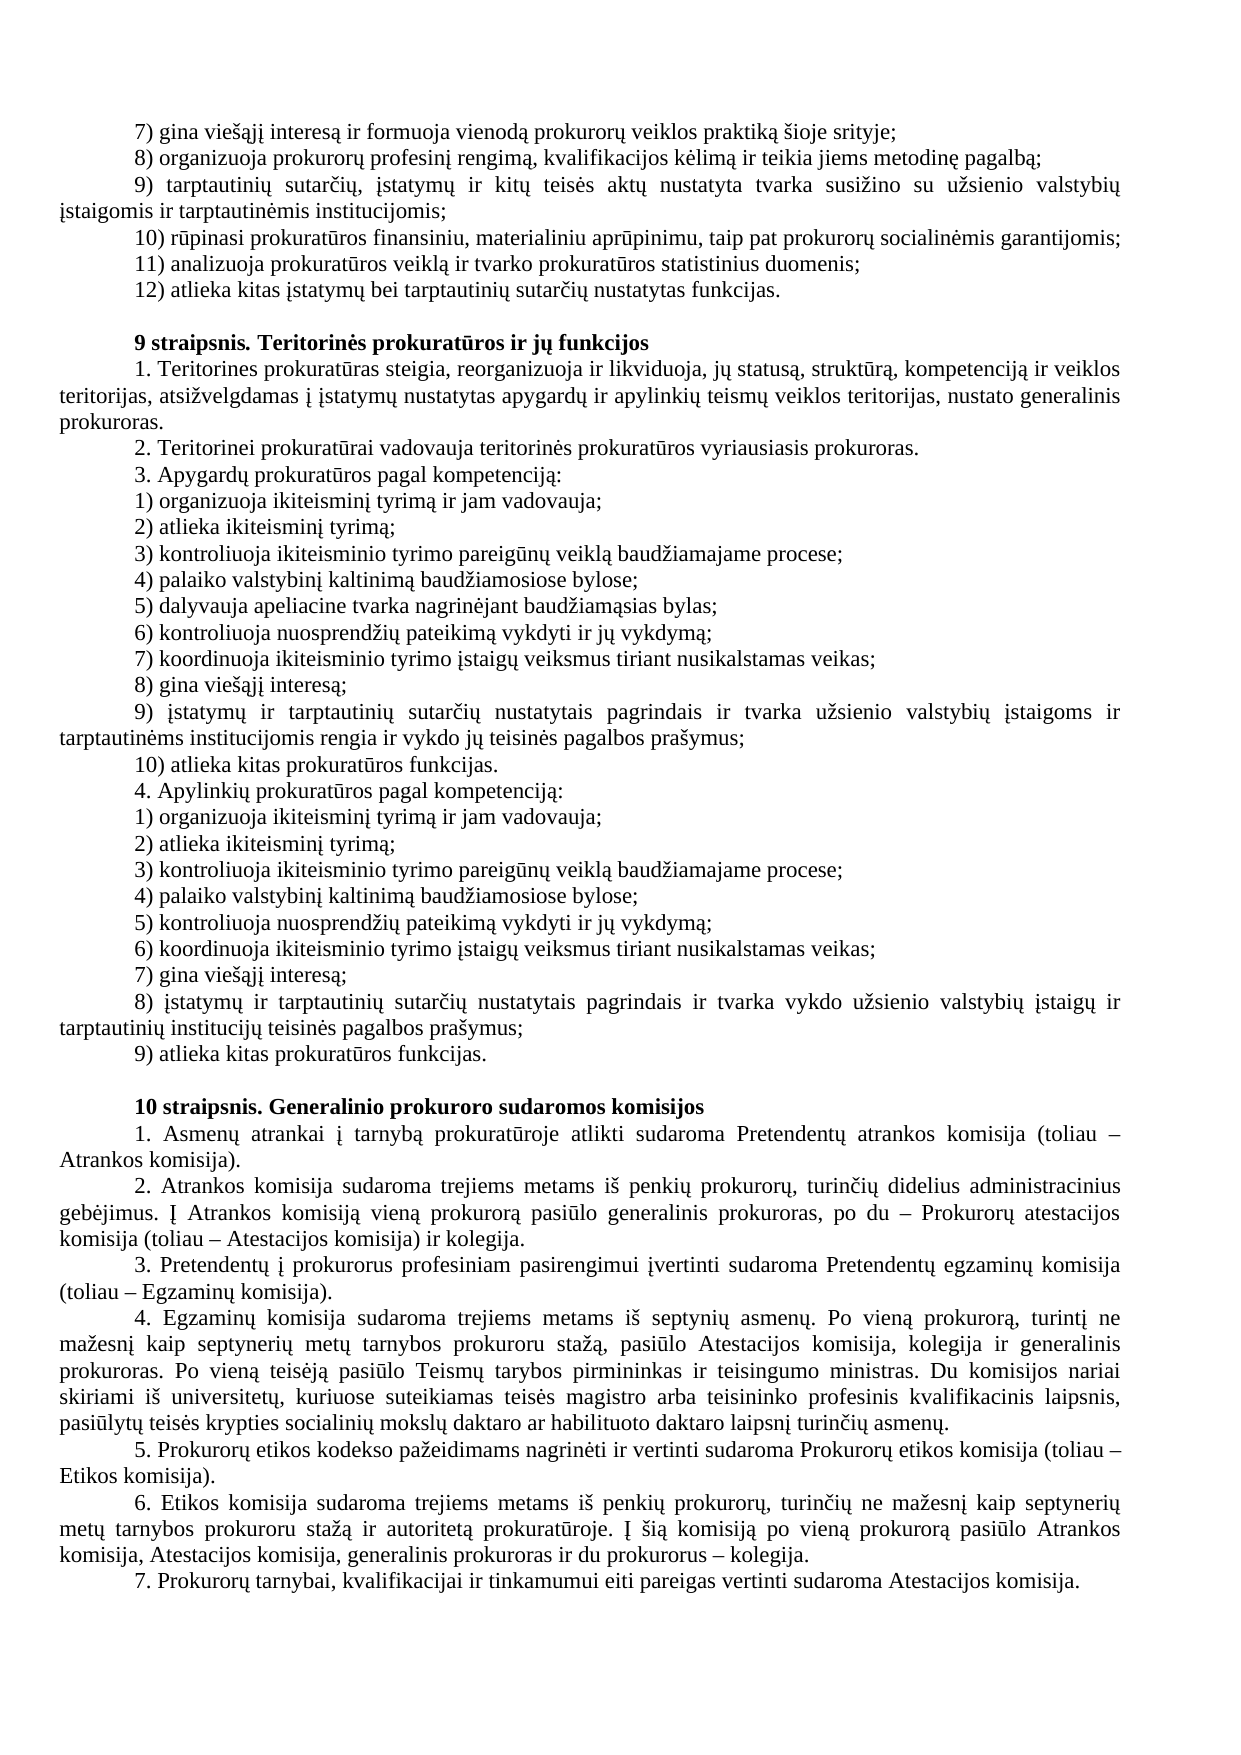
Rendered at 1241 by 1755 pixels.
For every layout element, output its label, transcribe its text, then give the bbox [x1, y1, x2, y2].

text 6. Etikos komisija sudaroma trejiems metams iš penkių prokurorų, turinčių ne mažesnį kaip septynerių metų tarnybos prokuroru stažą ir autoritetą prokuratūroje. Į šią komisiją po vieną prokurorą pasiūlo Atrankos komisija, Atestacijos komisija, generalinis prokuroras ir du prokurorus – kolegija. [59, 1488, 1122, 1568]
text 6) koordinuoja ikiteisminio tyrimo įstaigų veiksmus tiriant nusikalstamas veikas; [59, 935, 1122, 961]
text 10) atlieka kitas prokuratūros funkcijas. [59, 751, 1122, 777]
text 5) dalyvauja apeliacine tvarka nagrinėjant baudžiamąsias bylas; [59, 592, 1122, 619]
text 7. Prokurorų tarnybai, kvalifikacijai ir tinkamumui eiti pareigas vertinti sudaroma Atestacijos komisija. [59, 1568, 1122, 1594]
text 9) įstatymų ir tarptautinių sutarčių nustatytais pagrindais ir tvarka užsienio valstybių įstaigoms ir tarptautinėms institucijomis rengia ir vykdo jų teisinės pagalbos prašymus; [59, 698, 1122, 751]
text 2) atlieka ikiteisminį tyrimą; [59, 513, 1122, 540]
text 1. Asmenų atrankai į tarnybą prokuratūroje atlikti sudaroma Pretendentų atrankos komisija (toliau – Atrankos komisija). [59, 1119, 1122, 1172]
text 12) atlieka kitas įstatymų bei tarptautinių sutarčių nustatytas funkcijas. [59, 276, 1122, 303]
text 10) rūpinasi prokuratūros finansiniu, materialiniu aprūpinimu, taip pat prokurorų socialinėmis garantijomis; [59, 223, 1122, 250]
text 9) atlieka kitas prokuratūros funkcijas. [59, 1041, 1122, 1067]
text 6) kontroliuoja nuosprendžių pateikimą vykdyti ir jų vykdymą; [59, 619, 1122, 645]
text 2) atlieka ikiteisminį tyrimą; [59, 830, 1122, 856]
text 2. Teritorinei prokuratūrai vadovauja teritorinės prokuratūros vyriausiasis prokuroras. [59, 434, 1122, 461]
text 9) tarptautinių sutarčių, įstatymų ir kitų teisės aktų nustatyta tvarka susižino su užsienio valstybių įstaigomis ir tarptautinėmis institucijomis; [59, 171, 1122, 223]
text 11) analizuoja prokuratūros veiklą ir tvarko prokuratūros statistinius duomenis; [59, 250, 1122, 276]
text 4. Apylinkių prokuratūros pagal kompetenciją: [59, 777, 1122, 803]
text 3. Pretendentų į prokurorus profesiniam pasirengimui įvertinti sudaroma Pretendentų egzaminų komisija (toliau – Egzaminų komisija). [59, 1251, 1122, 1304]
text 1) organizuoja ikiteisminį tyrimą ir jam vadovauja; [59, 803, 1122, 830]
text 8) įstatymų ir tarptautinių sutarčių nustatytais pagrindais ir tvarka vykdo užsienio valstybių įstaigų ir tarptautinių institucijų teisinės pagalbos prašymus; [59, 988, 1122, 1041]
text 1. Teritorines prokuratūras steigia, reorganizuoja ir likviduoja, jų statusą, struktūrą, kompetenciją ir veiklos teritorijas, atsižvelgdamas į įstatymų nustatytas apygardų ir apylinkių teismų veiklos teritorijas, nustato generalinis prokuroras. [59, 355, 1122, 434]
text 3) kontroliuoja ikiteisminio tyrimo pareigūnų veiklą baudžiamajame procese; [59, 856, 1122, 882]
text 9 straipsnis. Teritorinės prokuratūros ir jų funkcijos [59, 329, 1122, 355]
text 8) gina viešąjį interesą; [59, 672, 1122, 698]
text 1) organizuoja ikiteisminį tyrimą ir jam vadovauja; [59, 487, 1122, 513]
text 2. Atrankos komisija sudaroma trejiems metams iš penkių prokurorų, turinčių didelius administracinius gebėjimus. Į Atrankos komisiją vieną prokurorą pasiūlo generalinis prokuroras, po du – Prokurorų atestacijos komisija (toliau – Atestacijos komisija) ir kolegija. [59, 1172, 1122, 1251]
text 7) koordinuoja ikiteisminio tyrimo įstaigų veiksmus tiriant nusikalstamas veikas; [59, 645, 1122, 672]
text 8) organizuoja prokurorų profesinį rengimą, kvalifikacijos kėlimą ir teikia jiems metodinę pagalbą; [59, 144, 1122, 171]
text 4) palaiko valstybinį kaltinimą baudžiamosiose bylose; [59, 882, 1122, 909]
text 7) gina viešąjį interesą ir formuoja vienodą prokurorų veiklos praktiką šioje srityje; [59, 118, 1122, 144]
text 4. Egzaminų komisija sudaroma trejiems metams iš septynių asmenų. Po vieną prokurorą, turintį ne mažesnį kaip septynerių metų tarnybos prokuroru stažą, pasiūlo Atestacijos komisija, kolegija ir generalinis prokuroras. Po vieną teisėją pasiūlo Teismų tarybos pirmininkas ir teisingumo ministras. Du komisijos nariai skiriami iš universitetų, kuriuose suteikiamas teisės magistro arba teisininko profesinis kvalifikacinis laipsnis, pasiūlytų teisės krypties socialinių mokslų daktaro ar habilituoto daktaro laipsnį turinčių asmenų. [59, 1304, 1122, 1436]
text 3) kontroliuoja ikiteisminio tyrimo pareigūnų veiklą baudžiamajame procese; [59, 540, 1122, 566]
text 10 straipsnis. Generalinio prokuroro sudaromos komisijos [59, 1093, 1122, 1119]
text 4) palaiko valstybinį kaltinimą baudžiamosiose bylose; [59, 566, 1122, 592]
text 7) gina viešąjį interesą; [59, 961, 1122, 988]
text 5. Prokurorų etikos kodekso pažeidimams nagrinėti ir vertinti sudaroma Prokurorų etikos komisija (toliau – Etikos komisija). [59, 1436, 1122, 1488]
text 5) kontroliuoja nuosprendžių pateikimą vykdyti ir jų vykdymą; [59, 909, 1122, 935]
text 3. Apygardų prokuratūros pagal kompetenciją: [59, 461, 1122, 487]
